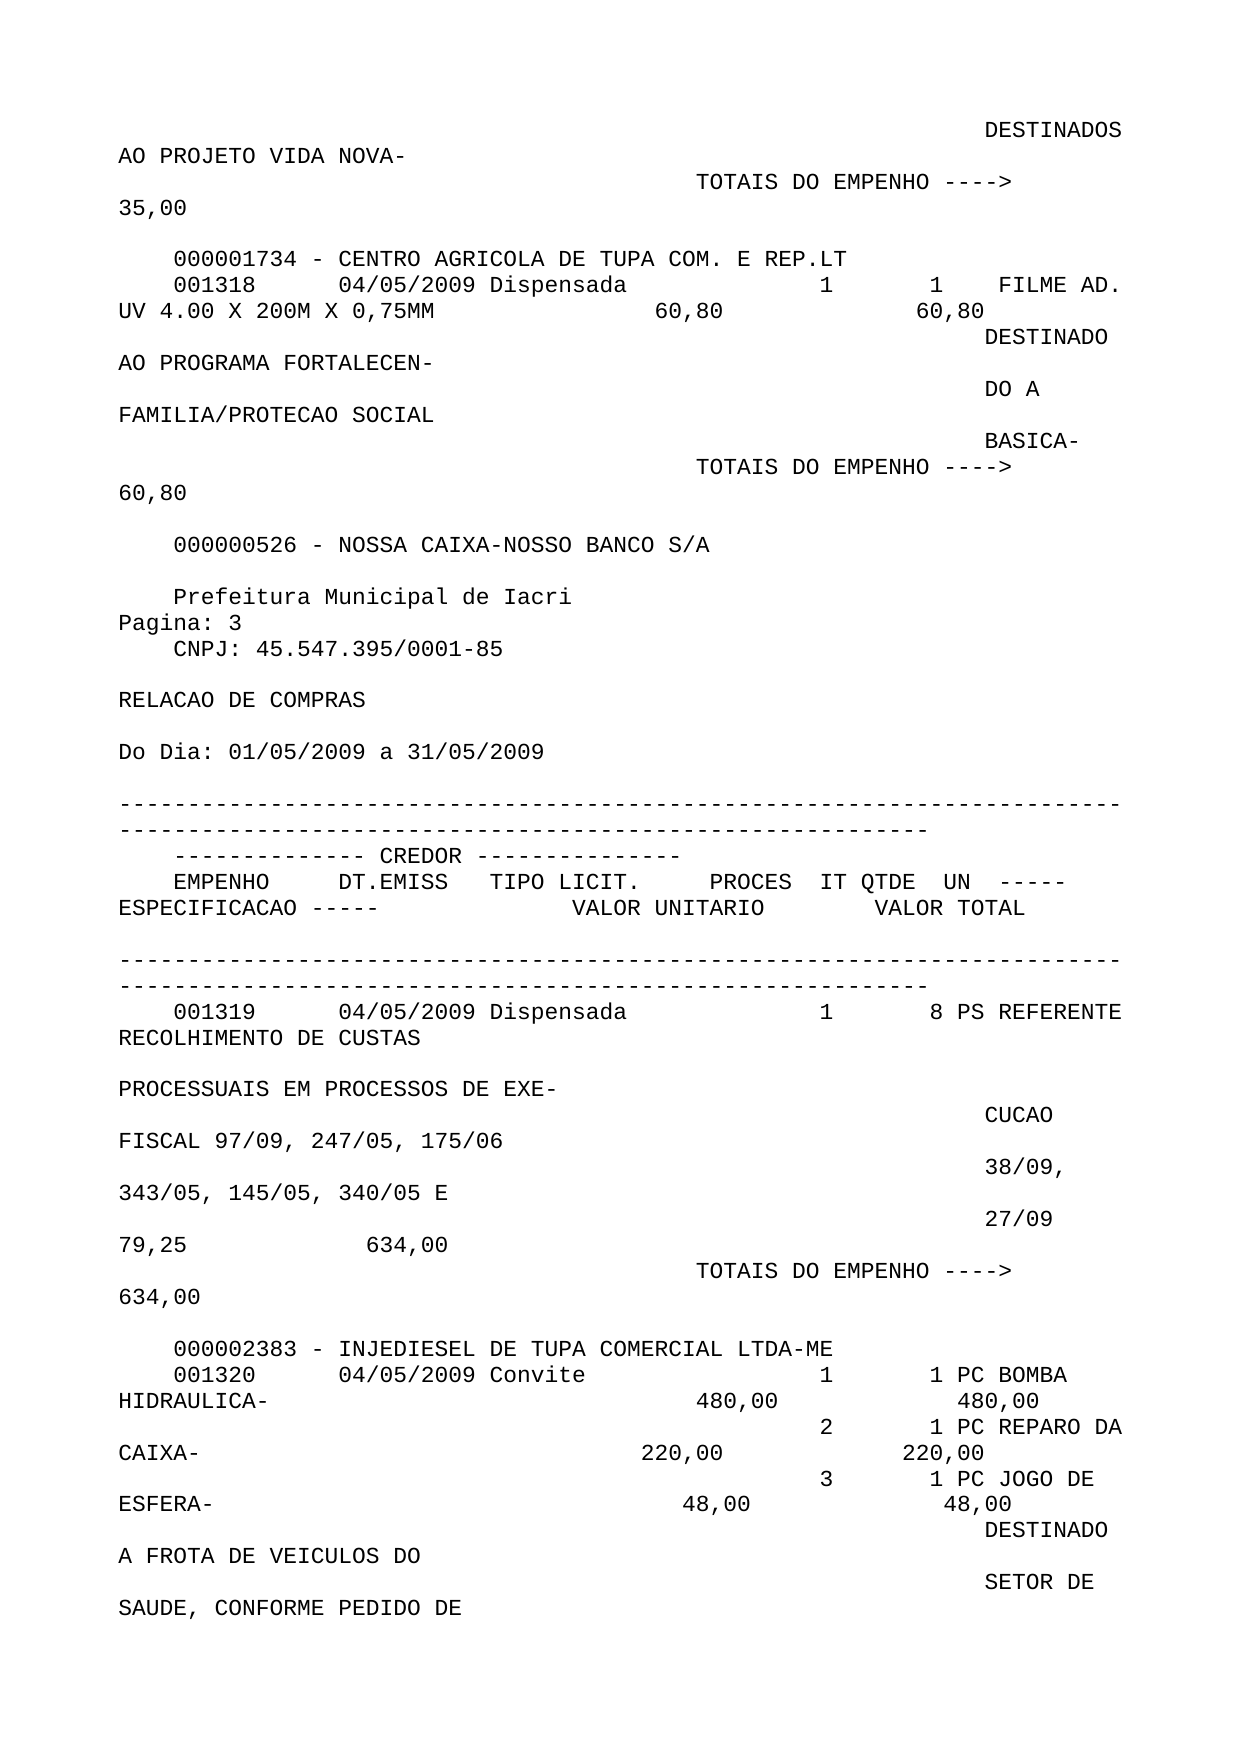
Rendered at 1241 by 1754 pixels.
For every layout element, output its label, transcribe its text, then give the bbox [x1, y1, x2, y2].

text DESTINADO A FROTA DE VEICULOS DO [118, 1519, 1122, 1571]
text CUCAO FISCAL 97/09, 247/05, 175/06 [118, 1104, 1122, 1156]
text -------------- CREDOR --------------- [118, 844, 1122, 870]
text EMPENHO DT.EMISS TIPO LICIT. PROCES IT QTDE UN ----- ESPECIFICACAO ----- VALOR UNITARIO VALOR TOTAL [118, 870, 1122, 922]
text TOTAIS DO EMPENHO ----> 634,00 [118, 1259, 1122, 1311]
text 27/09 79,25 634,00 [118, 1207, 1122, 1259]
text 3 1 PC JOGO DE ESFERA- 48,00 48,00 [118, 1467, 1122, 1519]
text TOTAIS DO EMPENHO ----> 60,80 [118, 455, 1122, 507]
text 000000526 - NOSSA CAIXA-NOSSO BANCO S/A [118, 533, 1122, 559]
text DESTINADOS AO PROJETO VIDA NOVA- [118, 118, 1122, 170]
text PROCESSUAIS EM PROCESSOS DE EXE- [118, 1052, 1122, 1104]
text 001319 04/05/2009 Dispensada 1 8 PS REFERENTE RECOLHIMENTO DE CUSTAS [118, 1000, 1122, 1052]
text Do Dia: 01/05/2009 a 31/05/2009 [118, 715, 1122, 767]
text SETOR DE SAUDE, CONFORME PEDIDO DE [118, 1571, 1122, 1622]
text 000002383 - INJEDIESEL DE TUPA COMERCIAL LTDA-ME [118, 1337, 1122, 1363]
text Prefeitura Municipal de Iacri Pagina: 3 [118, 585, 1122, 637]
text 001320 04/05/2009 Convite 1 1 PC BOMBA HIDRAULICA- 480,00 480,00 [118, 1363, 1122, 1415]
text RELACAO DE COMPRAS [118, 663, 1122, 715]
text BASICA- [118, 429, 1122, 455]
text 2 1 PC REPARO DA CAIXA- 220,00 220,00 [118, 1415, 1122, 1467]
text DO A FAMILIA/PROTECAO SOCIAL [118, 377, 1122, 429]
text TOTAIS DO EMPENHO ----> 35,00 [118, 170, 1122, 222]
text CNPJ: 45.547.395/0001-85 [118, 637, 1122, 663]
text DESTINADO AO PROGRAMA FORTALECEN- [118, 326, 1122, 377]
text 38/09, 343/05, 145/05, 340/05 E [118, 1156, 1122, 1207]
text ------------------------------------------------------------------------------------------------------------------------------------ [118, 767, 1122, 844]
text 000001734 - CENTRO AGRICOLA DE TUPA COM. E REP.LT [118, 248, 1122, 274]
text ------------------------------------------------------------------------------------------------------------------------------------ [118, 922, 1122, 1000]
text 001318 04/05/2009 Dispensada 1 1 FILME AD. UV 4.00 X 200M X 0,75MM 60,80 60,80 [118, 274, 1122, 326]
